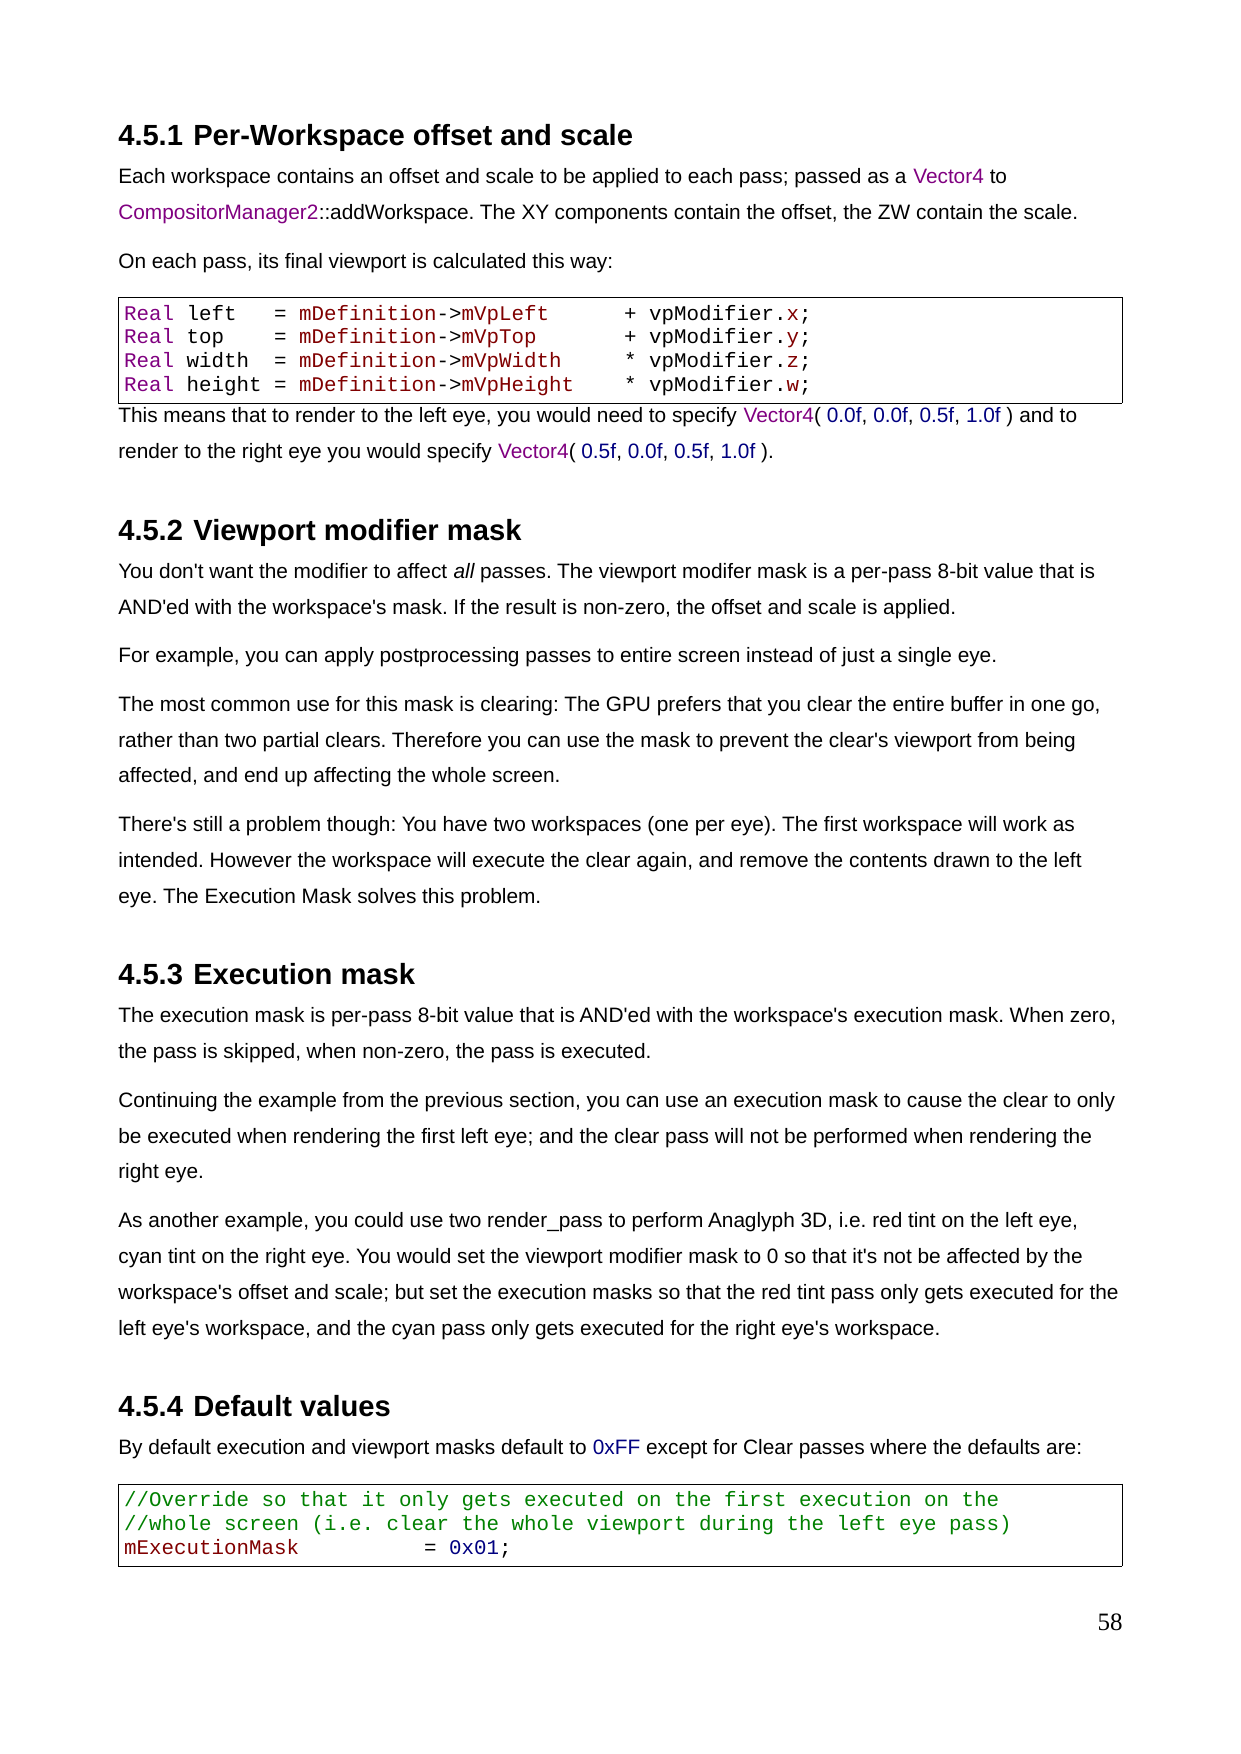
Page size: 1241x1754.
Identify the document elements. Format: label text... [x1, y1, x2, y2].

table_header Real left = mDefinition->mVpLeft + vpModifier.x; Real top = mDefinition->mVpTop + vpModifier.y; Real width = mDefinition->mVpWidth * vpModifier.z; Real height = mDefinition->mVpHeight * vpModifier.w; [119, 298, 1122, 403]
text The execution mask is per-pass 8-bit value that is AND'ed with the workspace's execution mask. When zero, the pass is skipped, when non-zero, the pass is executed. [118, 1003, 1122, 1063]
text For example, you can apply postprocessing passes to entire screen instead of just a single eye. [118, 643, 1122, 667]
subtitle Execution mask [118, 957, 1122, 991]
text This means that to render to the left eye, you would need to specify Vector4( 0.0f, 0.0f, 0.5f, 1.0f ) and to render to the right eye you would specify Vector4( 0.5f, 0.0f, 0.5f, 1.0f ). [118, 404, 1122, 463]
table_header //Override so that it only gets executed on the first execution on the //whole screen (i.e. clear the whole viewport during the left eye pass) mExecutionMask = 0x01; [119, 1485, 1122, 1566]
text You don't want the modifier to affect all passes. The viewport modifer mask is a per-pass 8-bit value that is AND'ed with the workspace's mask. If the result is non-zero, the offset and scale is applied. [118, 559, 1122, 618]
subtitle Per-Workspace offset and scale [118, 118, 1122, 152]
text By default execution and viewport masks default to 0xFF except for Clear passes where the defaults are: [118, 1435, 1122, 1459]
subtitle Default values [118, 1389, 1122, 1423]
text As another example, you could use two render_pass to perform Anaglyph 3D, i.e. red tint on the left eye, cyan tint on the right eye. You would set the viewport modifier mask to 0 so that it's not be affected by the workspace's offset and scale; but set the execution masks so that the red tint pass only gets executed for the left eye's workspace, and the cyan pass only gets executed for the right eye's workspace. [118, 1208, 1122, 1339]
text There's still a problem though: You have two workspaces (one per eye). The first workspace will work as intended. However the workspace will execute the clear again, and remove the contents drawn to the left eye. The Execution Mask solves this problem. [118, 812, 1122, 908]
subtitle Viewport modifier mask [118, 513, 1122, 546]
text Each workspace contains an offset and scale to be applied to each pass; passed as a Vector4 to CompositorManager2::addWorkspace. The XY components contain the offset, the ZW contain the scale. [118, 164, 1122, 224]
text The most common use for this mask is clearing: The GPU prefers that you clear the entire buffer in one go, rather than two partial clears. Therefore you can use the mask to prevent the clear's viewport from being affected, and end up affecting the whole screen. [118, 691, 1122, 787]
text Continuing the example from the previous section, you can use an execution mask to cause the clear to only be executed when rendering the first left eye; and the clear pass will not be performed when rendering the right eye. [118, 1087, 1122, 1183]
text On each pass, its final viewport is calculated this way: [118, 248, 1122, 272]
